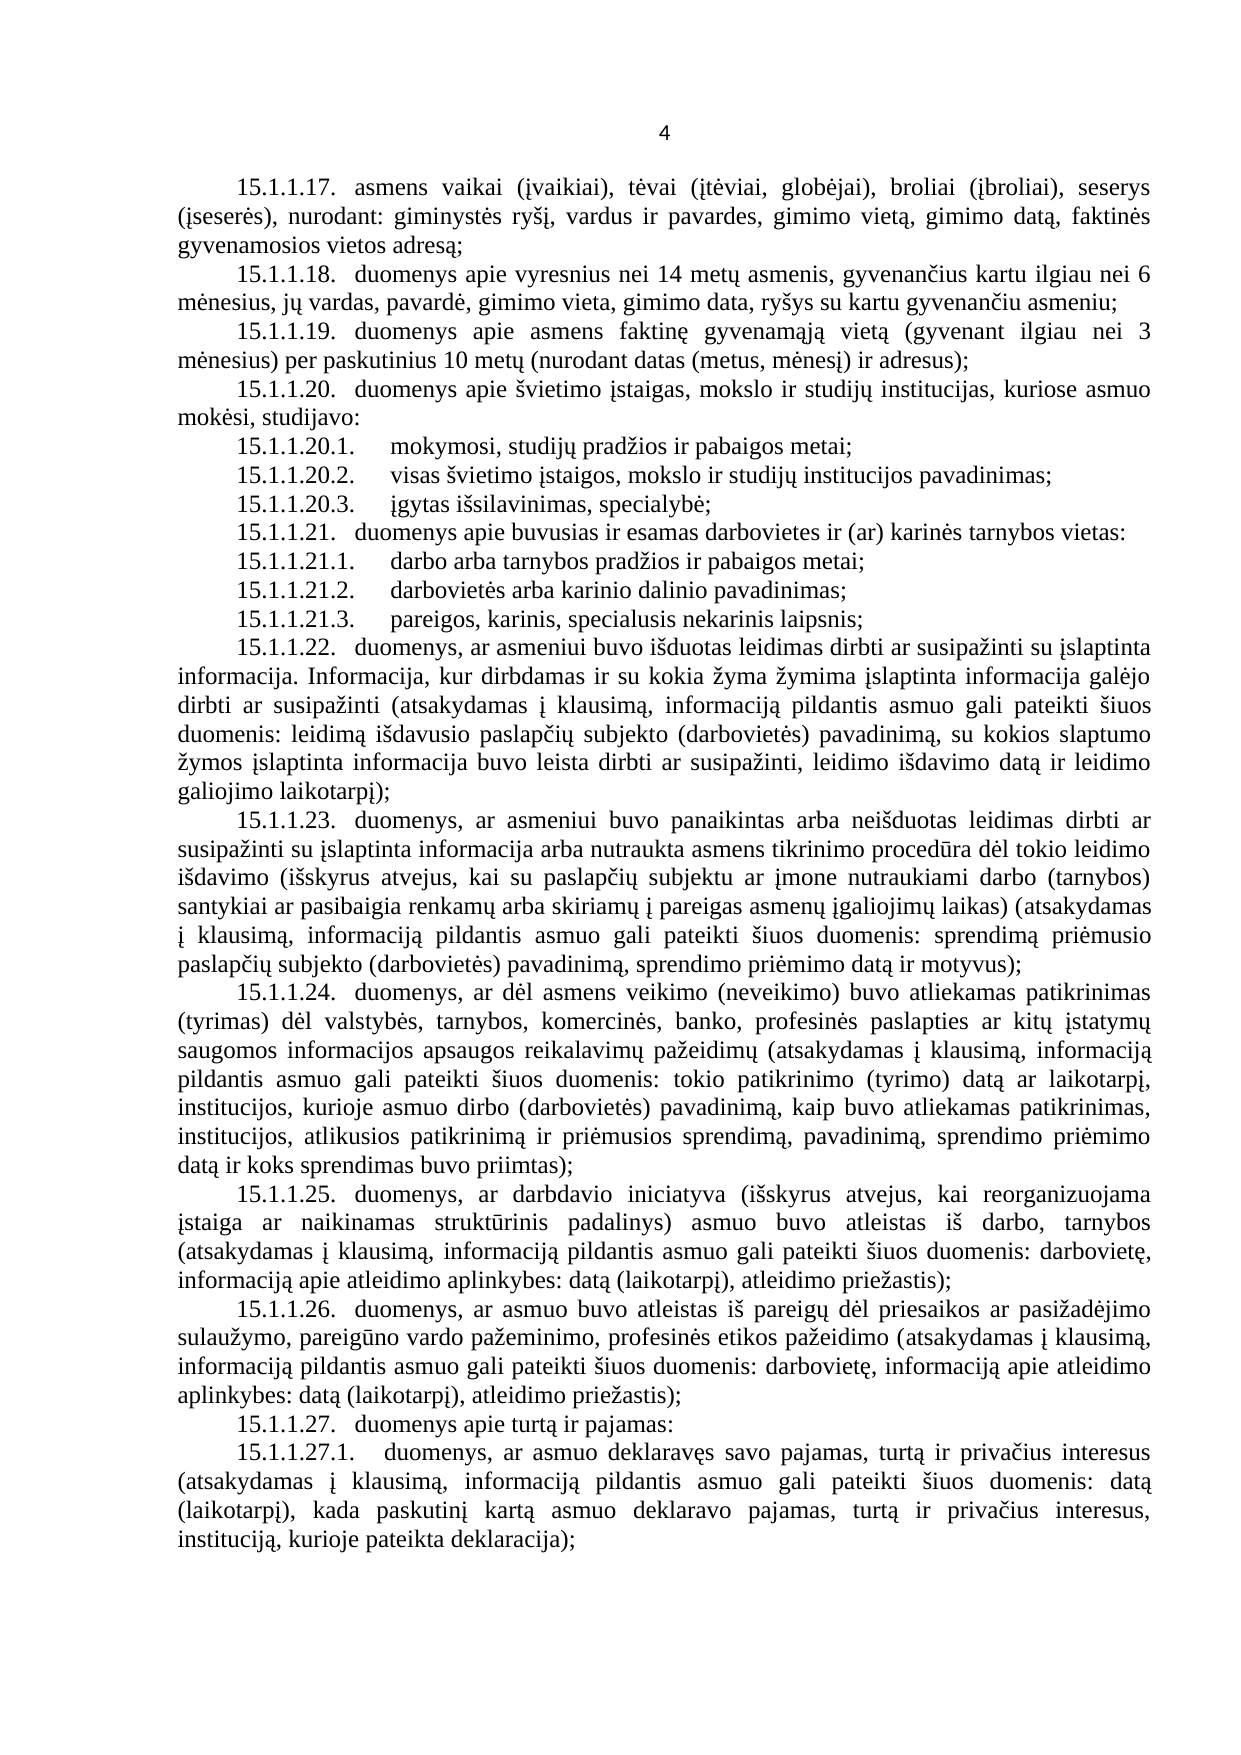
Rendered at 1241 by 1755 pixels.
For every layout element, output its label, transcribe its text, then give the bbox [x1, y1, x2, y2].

text 15.1.1.18. duomenys apie vyresnius nei 14 metų asmenis, gyvenančius kartu ilgiau nei 6 mėnesius, jų vardas, pavardė, gimimo vieta, gimimo data, ryšys su kartu gyvenančiu asmeniu; [177, 259, 1152, 316]
text 15.1.1.17. asmens vaikai (įvaikiai), tėvai (įtėviai, globėjai), broliai (įbroliai), seserys (įseserės), nurodant: giminystės ryšį, vardus ir pavardes, gimimo vietą, gimimo datą, faktinės gyvenamosios vietos adresą; [177, 172, 1152, 259]
text 15.1.1.20.2. visas švietimo įstaigos, mokslo ir studijų institucijos pavadinimas; [177, 460, 1152, 489]
text 15.1.1.21.3. pareigos, karinis, specialusis nekarinis laipsnis; [177, 604, 1152, 632]
text 15.1.1.27. duomenys apie turtą ir pajamas: [177, 1409, 1152, 1437]
text 15.1.1.19. duomenys apie asmens faktinę gyvenamąją vietą (gyvenant ilgiau nei 3 mėnesius) per paskutinius 10 metų (nurodant datas (metus, mėnesį) ir adresus); [177, 316, 1152, 374]
text 15.1.1.23. duomenys, ar asmeniui buvo panaikintas arba neišduotas leidimas dirbti ar susipažinti su įslaptinta informacija arba nutraukta asmens tikrinimo procedūra dėl tokio leidimo išdavimo (išskyrus atvejus, kai su paslapčių subjektu ar įmone nutraukiami darbo (tarnybos) santykiai ar pasibaigia renkamų arba skiriamų į pareigas asmenų įgaliojimų laikas) (atsakydamas į klausimą, informaciją pildantis asmuo gali pateikti šiuos duomenis: sprendimą priėmusio paslapčių subjekto (darbovietės) pavadinimą, sprendimo priėmimo datą ir motyvus); [177, 805, 1152, 977]
text 15.1.1.21.2. darbovietės arba karinio dalinio pavadinimas; [177, 575, 1152, 604]
text 15.1.1.26. duomenys, ar asmuo buvo atleistas iš pareigų dėl priesaikos ar pasižadėjimo sulaužymo, pareigūno vardo pažeminimo, profesinės etikos pažeidimo (atsakydamas į klausimą, informaciją pildantis asmuo gali pateikti šiuos duomenis: darbovietę, informaciją apie atleidimo aplinkybes: datą (laikotarpį), atleidimo priežastis); [177, 1294, 1152, 1409]
text 15.1.1.21. duomenys apie buvusias ir esamas darbovietes ir (ar) karinės tarnybos vietas: [177, 517, 1152, 546]
text 15.1.1.22. duomenys, ar asmeniui buvo išduotas leidimas dirbti ar susipažinti su įslaptinta informacija. Informacija, kur dirbdamas ir su kokia žyma žymima įslaptinta informacija galėjo dirbti ar susipažinti (atsakydamas į klausimą, informaciją pildantis asmuo gali pateikti šiuos duomenis: leidimą išdavusio paslapčių subjekto (darbovietės) pavadinimą, su kokios slaptumo žymos įslaptinta informacija buvo leista dirbti ar susipažinti, leidimo išdavimo datą ir leidimo galiojimo laikotarpį); [177, 632, 1152, 805]
text 15.1.1.21.1. darbo arba tarnybos pradžios ir pabaigos metai; [177, 546, 1152, 575]
text 15.1.1.20. duomenys apie švietimo įstaigas, mokslo ir studijų institucijas, kuriose asmuo mokėsi, studijavo: [177, 374, 1152, 431]
text 15.1.1.24. duomenys, ar dėl asmens veikimo (neveikimo) buvo atliekamas patikrinimas (tyrimas) dėl valstybės, tarnybos, komercinės, banko, profesinės paslapties ar kitų įstatymų saugomos informacijos apsaugos reikalavimų pažeidimų (atsakydamas į klausimą, informaciją pildantis asmuo gali pateikti šiuos duomenis: tokio patikrinimo (tyrimo) datą ar laikotarpį, institucijos, kurioje asmuo dirbo (darbovietės) pavadinimą, kaip buvo atliekamas patikrinimas, institucijos, atlikusios patikrinimą ir priėmusios sprendimą, pavadinimą, sprendimo priėmimo datą ir koks sprendimas buvo priimtas); [177, 977, 1152, 1179]
text 15.1.1.20.1. mokymosi, studijų pradžios ir pabaigos metai; [177, 431, 1152, 460]
text 15.1.1.20.3. įgytas išsilavinimas, specialybė; [177, 489, 1152, 517]
text 15.1.1.27.1. duomenys, ar asmuo deklaravęs savo pajamas, turtą ir privačius interesus (atsakydamas į klausimą, informaciją pildantis asmuo gali pateikti šiuos duomenis: datą (laikotarpį), kada paskutinį kartą asmuo deklaravo pajamas, turtą ir privačius interesus, instituciją, kurioje pateikta deklaracija); [177, 1437, 1152, 1552]
text 15.1.1.25. duomenys, ar darbdavio iniciatyva (išskyrus atvejus, kai reorganizuojama įstaiga ar naikinamas struktūrinis padalinys) asmuo buvo atleistas iš darbo, tarnybos (atsakydamas į klausimą, informaciją pildantis asmuo gali pateikti šiuos duomenis: darbovietę, informaciją apie atleidimo aplinkybes: datą (laikotarpį), atleidimo priežastis); [177, 1179, 1152, 1294]
